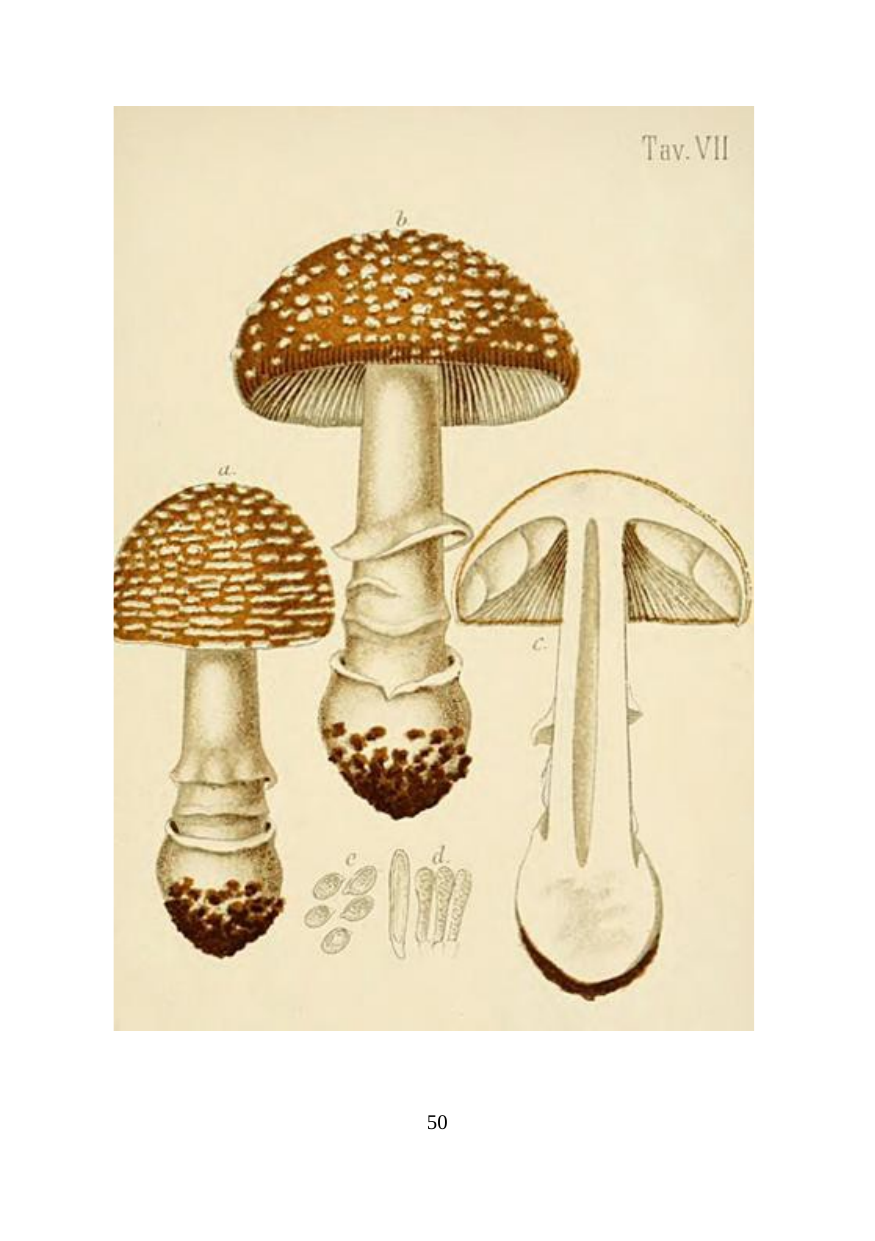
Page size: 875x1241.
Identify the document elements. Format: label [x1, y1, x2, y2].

picture [113, 106, 755, 1031]
